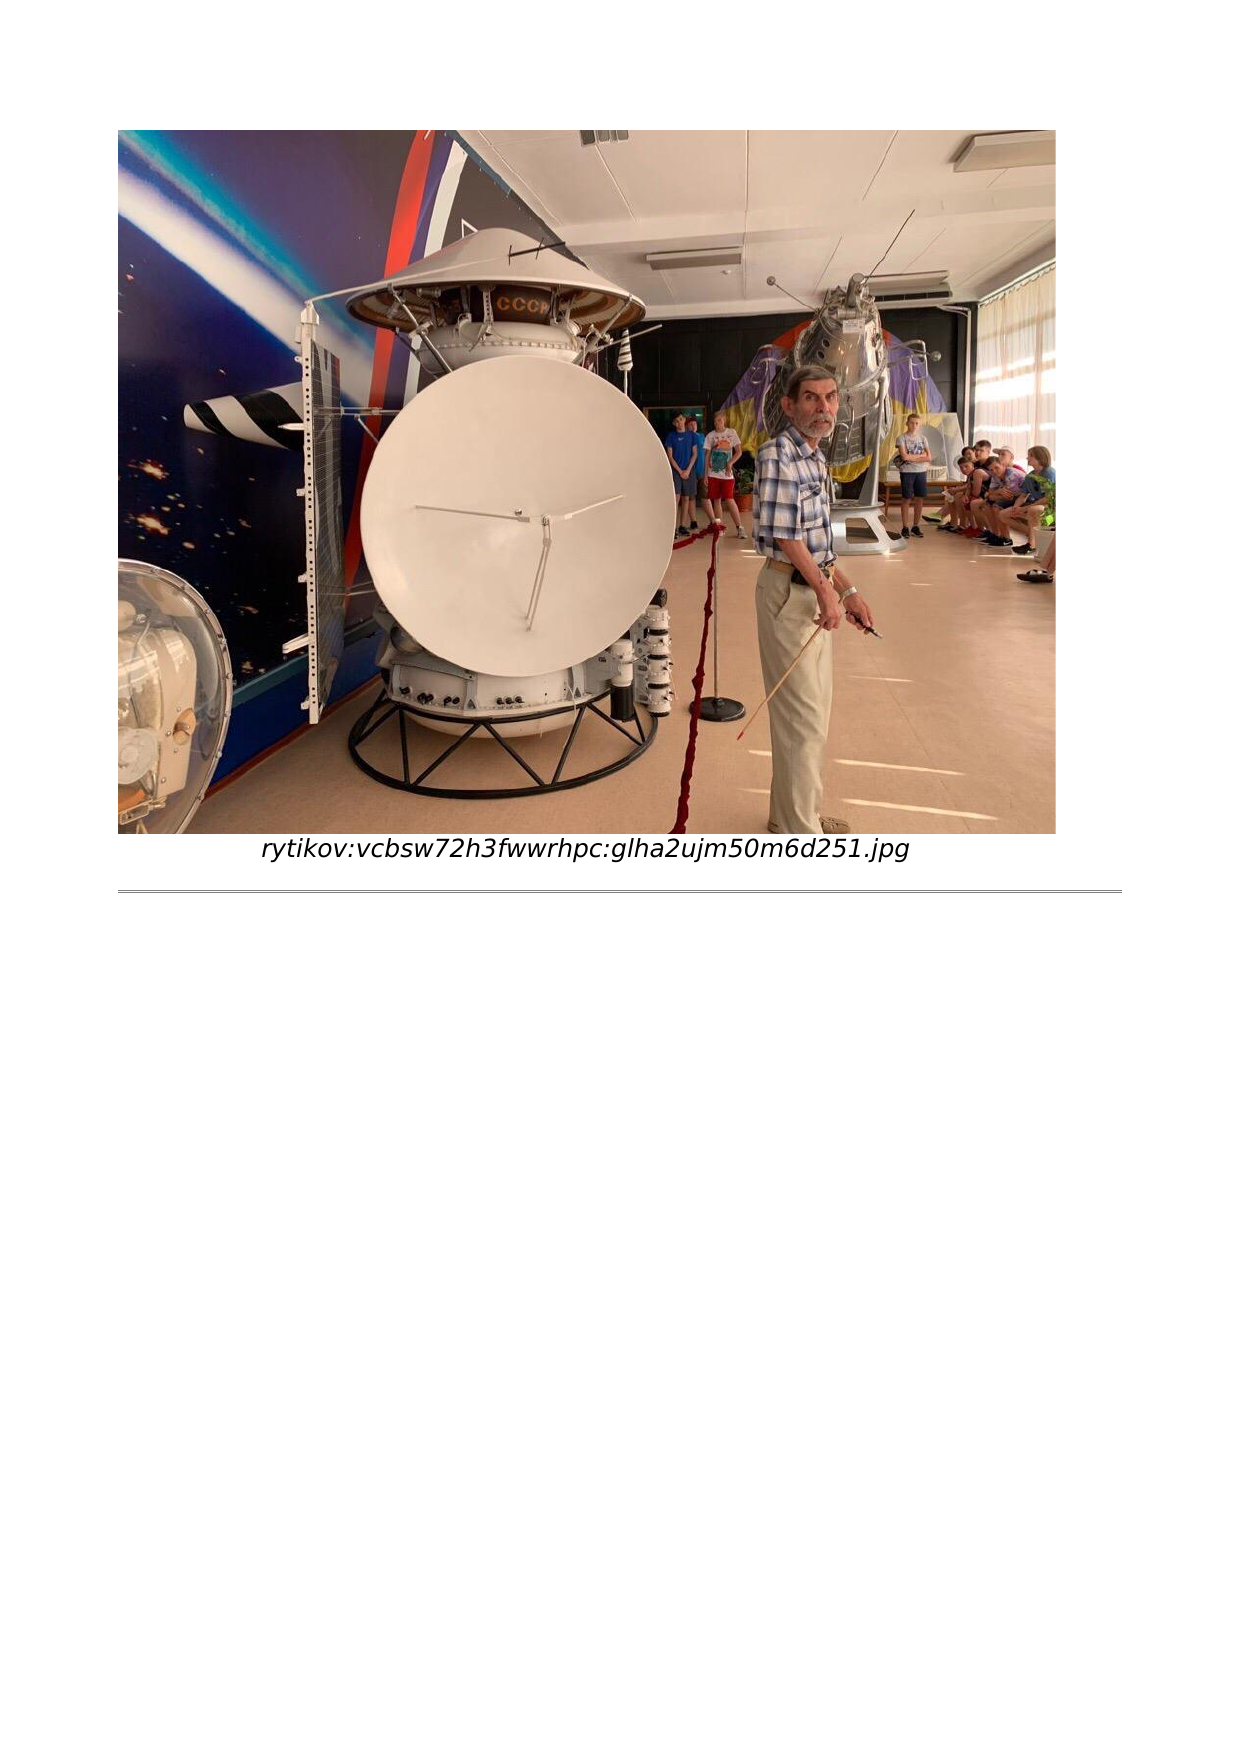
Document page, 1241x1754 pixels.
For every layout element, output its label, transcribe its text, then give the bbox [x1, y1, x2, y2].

text rytikov:vcbsw72h3fwwrhpc:glha2ujm50m6d251.jpg [118, 834, 1056, 863]
picture [118, 130, 1056, 834]
